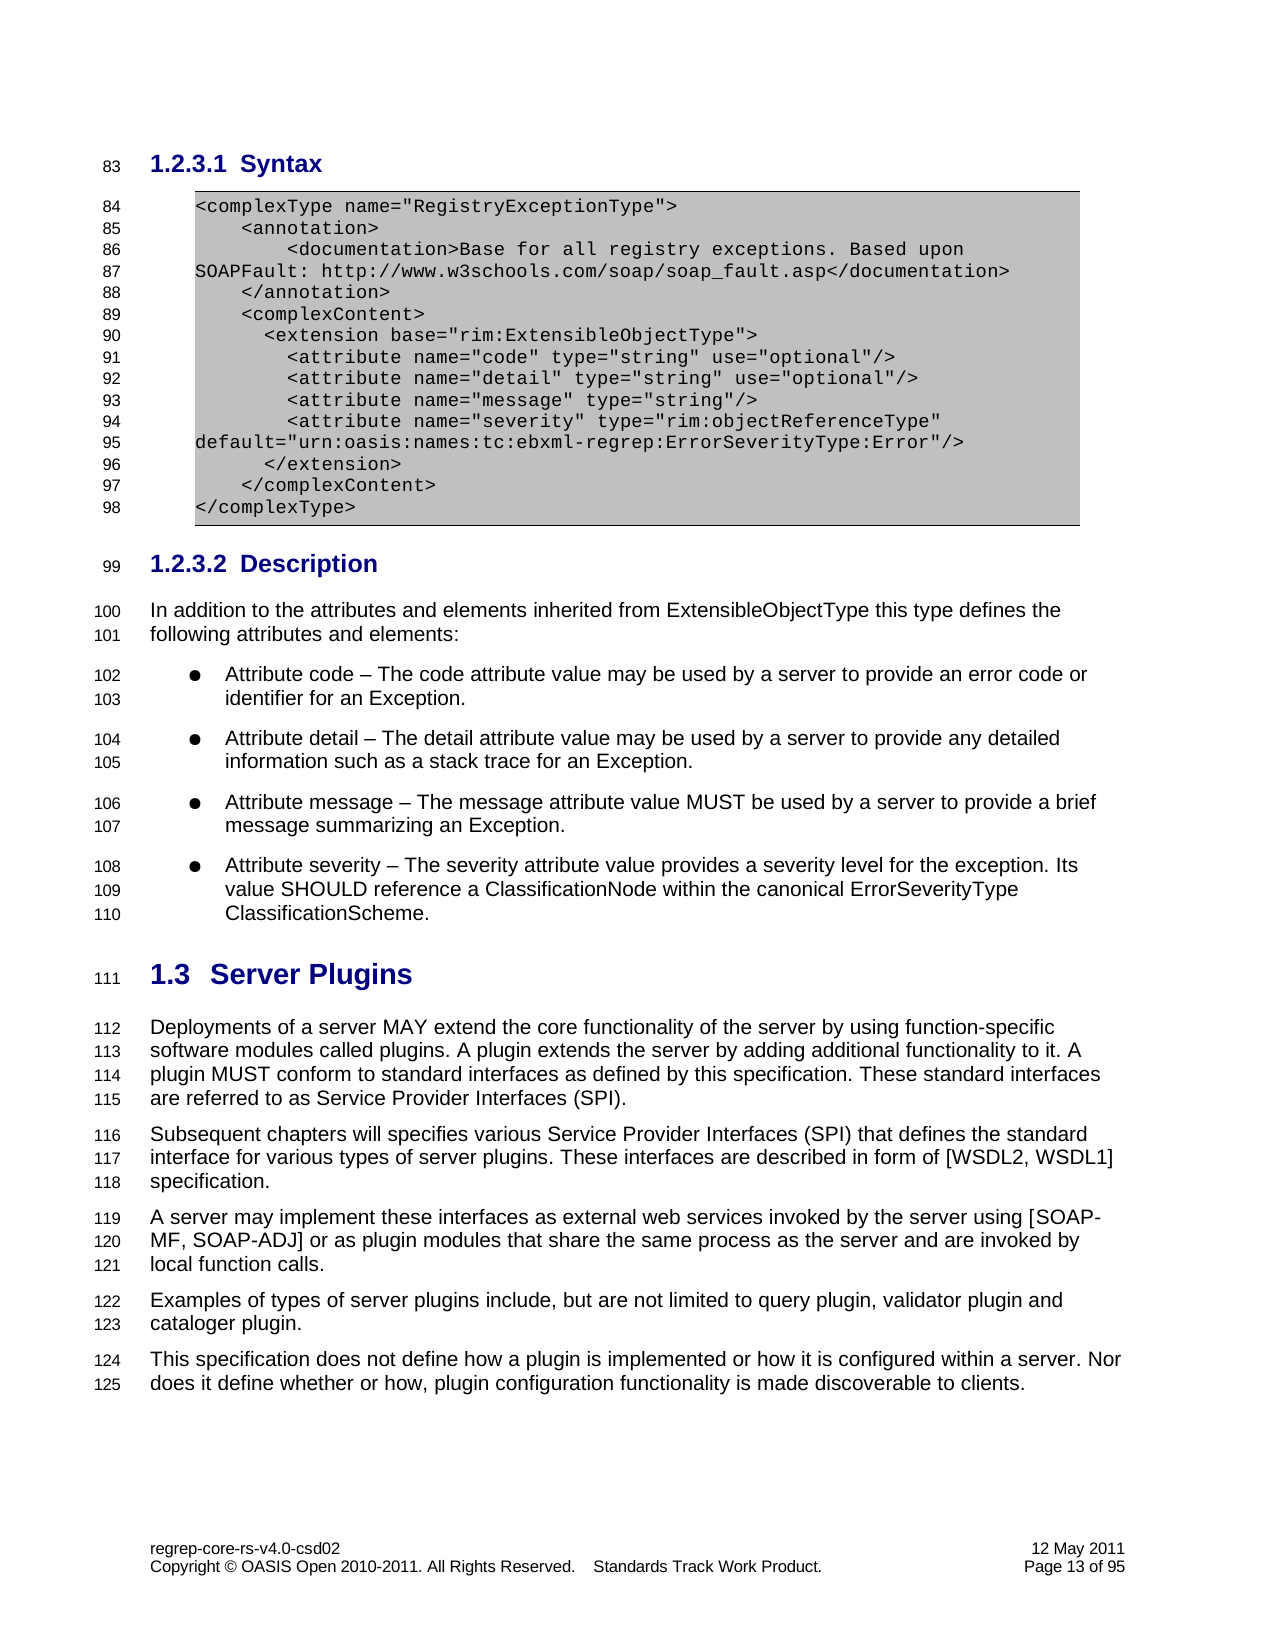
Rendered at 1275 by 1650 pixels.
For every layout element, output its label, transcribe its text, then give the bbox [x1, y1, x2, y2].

text </annotation> [195, 276, 1080, 298]
text <complexType name="RegistryExceptionType"> [195, 192, 1080, 212]
list Attribute severity – The severity attribute value provides a severity level for the exception. Its value SHOULD reference a ClassificationNode within the canonical ErrorSeverityType ClassificationScheme. [187, 854, 1125, 924]
list This specification does not define how a plugin is implemented or how it is configured within a server. Nor does it define whether or how, plugin configuration functionality is made discoverable to clients. [150, 1348, 1125, 1395]
text <complexContent> [195, 298, 1080, 319]
list Attribute code – The code attribute value may be used by a server to provide an error code or identifier for an Exception. [187, 663, 1125, 710]
text </complexType> [195, 491, 1080, 525]
list Deployments of a server MAY extend the core functionality of the server by using function-specific software modules called plugins. A plugin extends the server by adding additional functionality to it. A plugin MUST conform to standard interfaces as defined by this specification. These standard interfaces are referred to as Service Provider Interfaces (SPI). [150, 1015, 1125, 1109]
text <attribute name="detail" type="string" use="optional"/> [195, 362, 1080, 384]
text <extension base="rim:ExtensibleObjectType"> [195, 319, 1080, 341]
text </complexContent> [195, 469, 1080, 491]
subtitle Syntax [150, 150, 1125, 178]
text </extension> [195, 448, 1080, 469]
subtitle Description [150, 550, 1125, 578]
subtitle Server Plugins [150, 958, 1125, 990]
list Attribute message – The message attribute value MUST be used by a server to provide a brief message summarizing an Exception. [187, 790, 1125, 837]
text In addition to the attributes and elements inherited from ExtensibleObjectType this type defines the following attributes and elements: [150, 599, 1125, 646]
list A server may implement these interfaces as external web services invoked by the server using [SOAP-MF, SOAP-ADJ] or as plugin modules that share the same process as the server and are invoked by local function calls. [150, 1205, 1125, 1276]
list Attribute detail – The detail attribute value may be used by a server to provide any detailed information such as a stack trace for an Exception. [187, 726, 1125, 773]
text <attribute name="message" type="string"/> [195, 384, 1080, 405]
text <annotation> [195, 212, 1080, 233]
text <attribute name="code" type="string" use="optional"/> [195, 341, 1080, 362]
list Examples of types of server plugins include, but are not limited to query plugin, validator plugin and cataloger plugin. [150, 1288, 1125, 1335]
text <attribute name="severity" type="rim:objectReferenceType" default="urn:oasis:names:tc:ebxml-regrep:ErrorSeverityType:Error"/> [195, 405, 1080, 448]
list Subsequent chapters will specifies various Service Provider Interfaces (SPI) that defines the standard interface for various types of server plugins. These interfaces are described in form of [WSDL2, WSDL1] specification. [150, 1122, 1125, 1193]
text <documentation>Base for all registry exceptions. Based upon SOAPFault: http://www.w3schools.com/soap/soap_fault.asp</documentation> [195, 233, 1080, 276]
